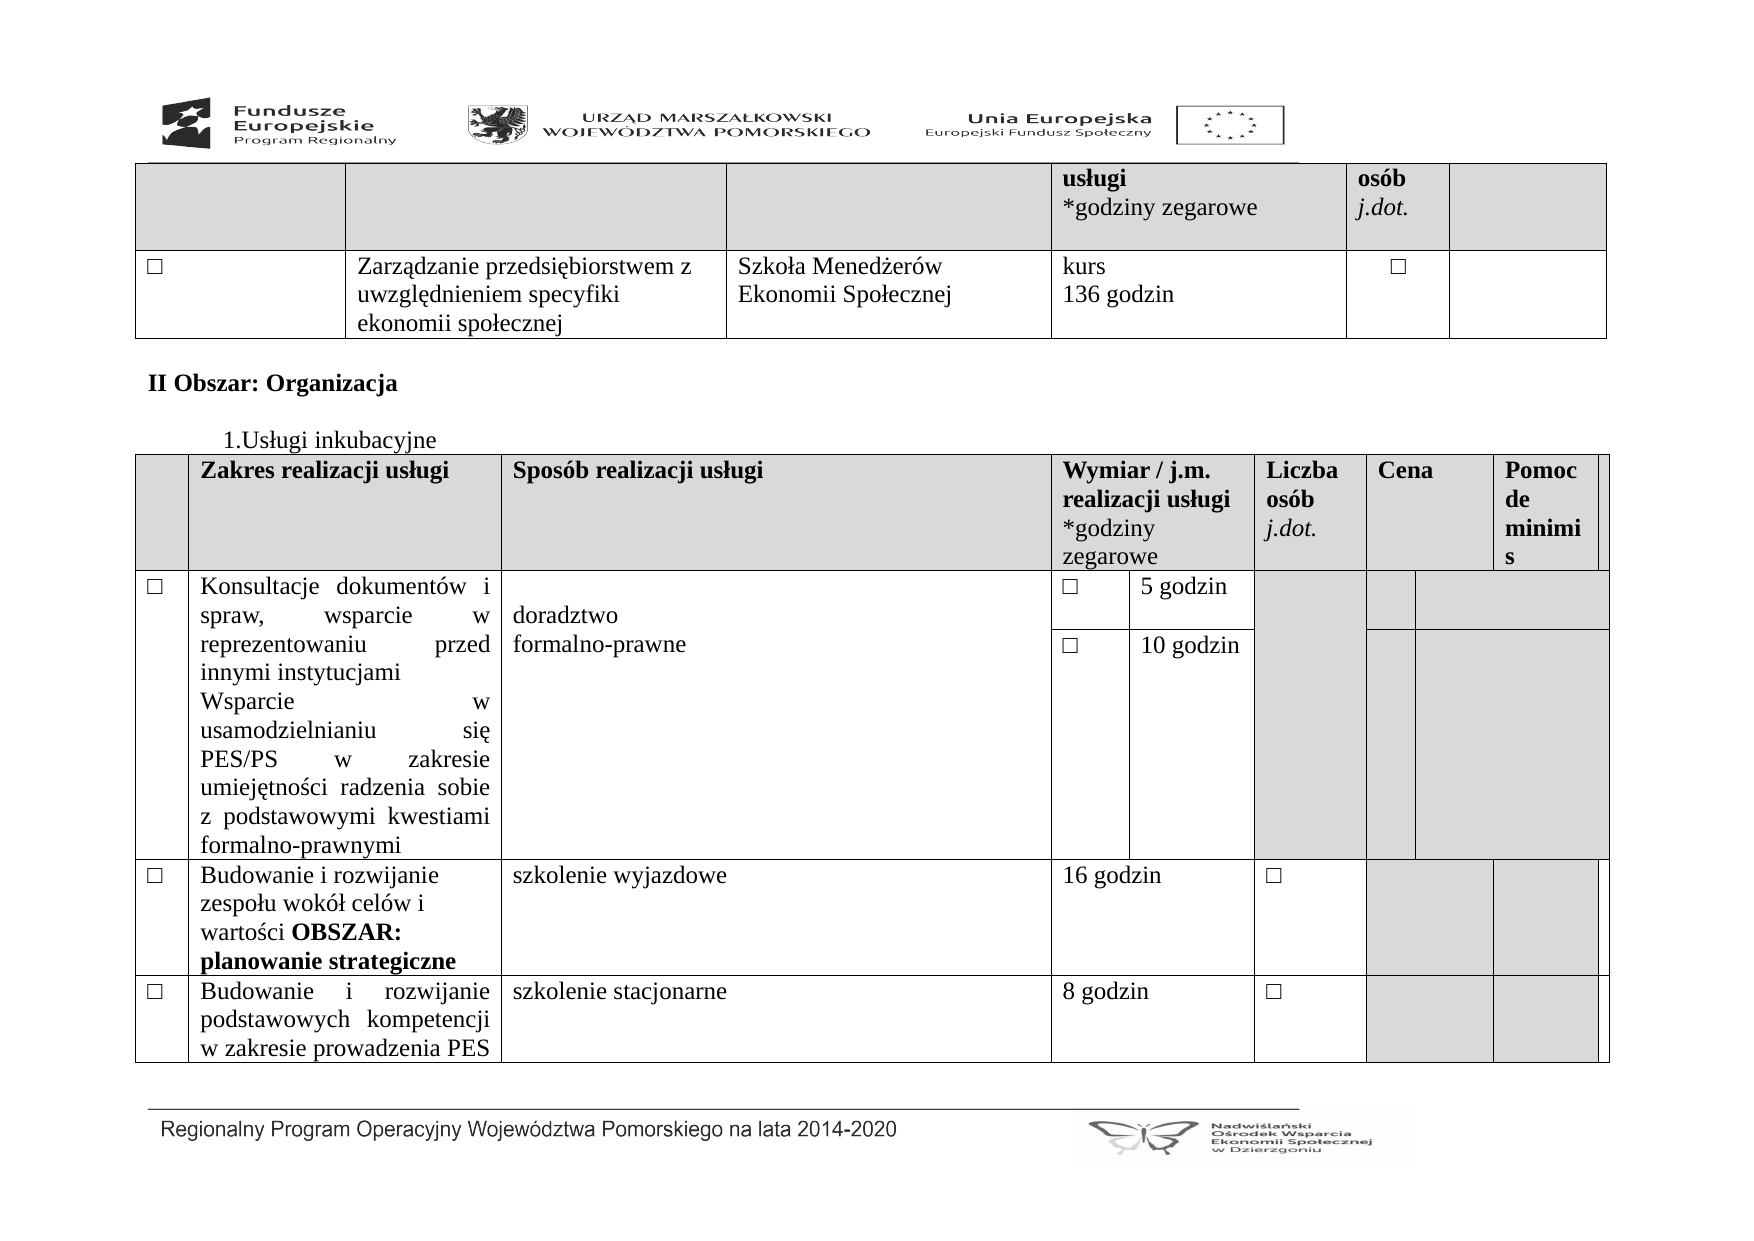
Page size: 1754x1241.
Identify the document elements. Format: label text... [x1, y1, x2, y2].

table_header Wymiar / j.m. realizacji usługi *godziny zegarowe [1052, 455, 1254, 570]
table_cell [1599, 976, 1609, 1062]
table_header [136, 164, 345, 250]
table_cell [1494, 976, 1598, 1062]
table_cell [1416, 571, 1609, 629]
table_header [136, 455, 188, 570]
table_cell 16 godzin [1052, 860, 1254, 975]
table_cell Budowanie i rozwijanie podstawowych kompetencji w zakresie prowadzenia PES [189, 976, 501, 1062]
table_header usługi *godziny zegarowe [1052, 164, 1346, 250]
table_cell □ [136, 976, 188, 1062]
table_header Cena [1367, 455, 1493, 570]
table_cell doradztwo formalno-prawne [502, 571, 1051, 859]
text 1.Usługi inkubacyjne [148, 425, 1606, 454]
table_cell □ [1255, 976, 1366, 1062]
table_cell [1255, 571, 1366, 859]
table_cell □ [1347, 251, 1449, 338]
table_cell □ [136, 251, 345, 338]
table_cell szkolenie wyjazdowe [502, 860, 1051, 975]
table_header Liczba osób j.dot. [1255, 455, 1366, 570]
table_cell Konsultacje dokumentów i spraw, wsparcie w reprezentowaniu przed innymi instytucjami Wsparcie w usamodzielnianiu się PES/PS w zakresie umiejętności radzenia sobie z podstawowymi kwestiami formalno-prawnymi [189, 571, 501, 859]
table_header Zakres realizacji usługi [189, 455, 501, 570]
table_cell □ [1052, 571, 1129, 629]
table_cell □ [1255, 860, 1366, 975]
table_cell Budowanie i rozwijanie zespołu wokół celów i wartości OBSZAR: planowanie strategiczne [189, 860, 501, 975]
table_header Pomoc de minimis [1494, 455, 1598, 570]
table_cell [1599, 860, 1609, 975]
table_cell szkolenie stacjonarne [502, 976, 1051, 1062]
table_cell 10 godzin [1130, 630, 1254, 859]
table_cell [1367, 571, 1415, 629]
text II Obszar: Organizacja [148, 368, 1606, 397]
table_header [727, 164, 1051, 250]
table_cell [1367, 630, 1415, 859]
table_cell [1416, 630, 1609, 859]
table_cell Zarządzanie przedsiębiorstwem z uwzględnieniem specyfiki ekonomii społecznej [346, 251, 726, 338]
table_header osób j.dot. [1347, 164, 1449, 250]
table_header Sposób realizacji usługi [502, 455, 1051, 570]
table_cell [1367, 860, 1493, 975]
table_cell kurs 136 godzin [1052, 251, 1346, 338]
table_cell □ [1052, 630, 1129, 859]
table_cell Szkoła Menedżerów Ekonomii Społecznej [727, 251, 1051, 338]
table_cell 5 godzin [1130, 571, 1254, 629]
table_header [1450, 164, 1606, 250]
table_cell [1494, 860, 1598, 975]
table_header [346, 164, 726, 250]
table_cell [1450, 251, 1606, 338]
table_cell [1367, 976, 1493, 1062]
table_header Planowany termin realizacji usługi (kwartał/rok) [1599, 455, 1609, 570]
table_cell □ [136, 571, 188, 859]
table_cell □ [136, 860, 188, 975]
picture [147, 1108, 1415, 1167]
picture [147, 97, 1299, 163]
table_cell 8 godzin [1052, 976, 1254, 1062]
